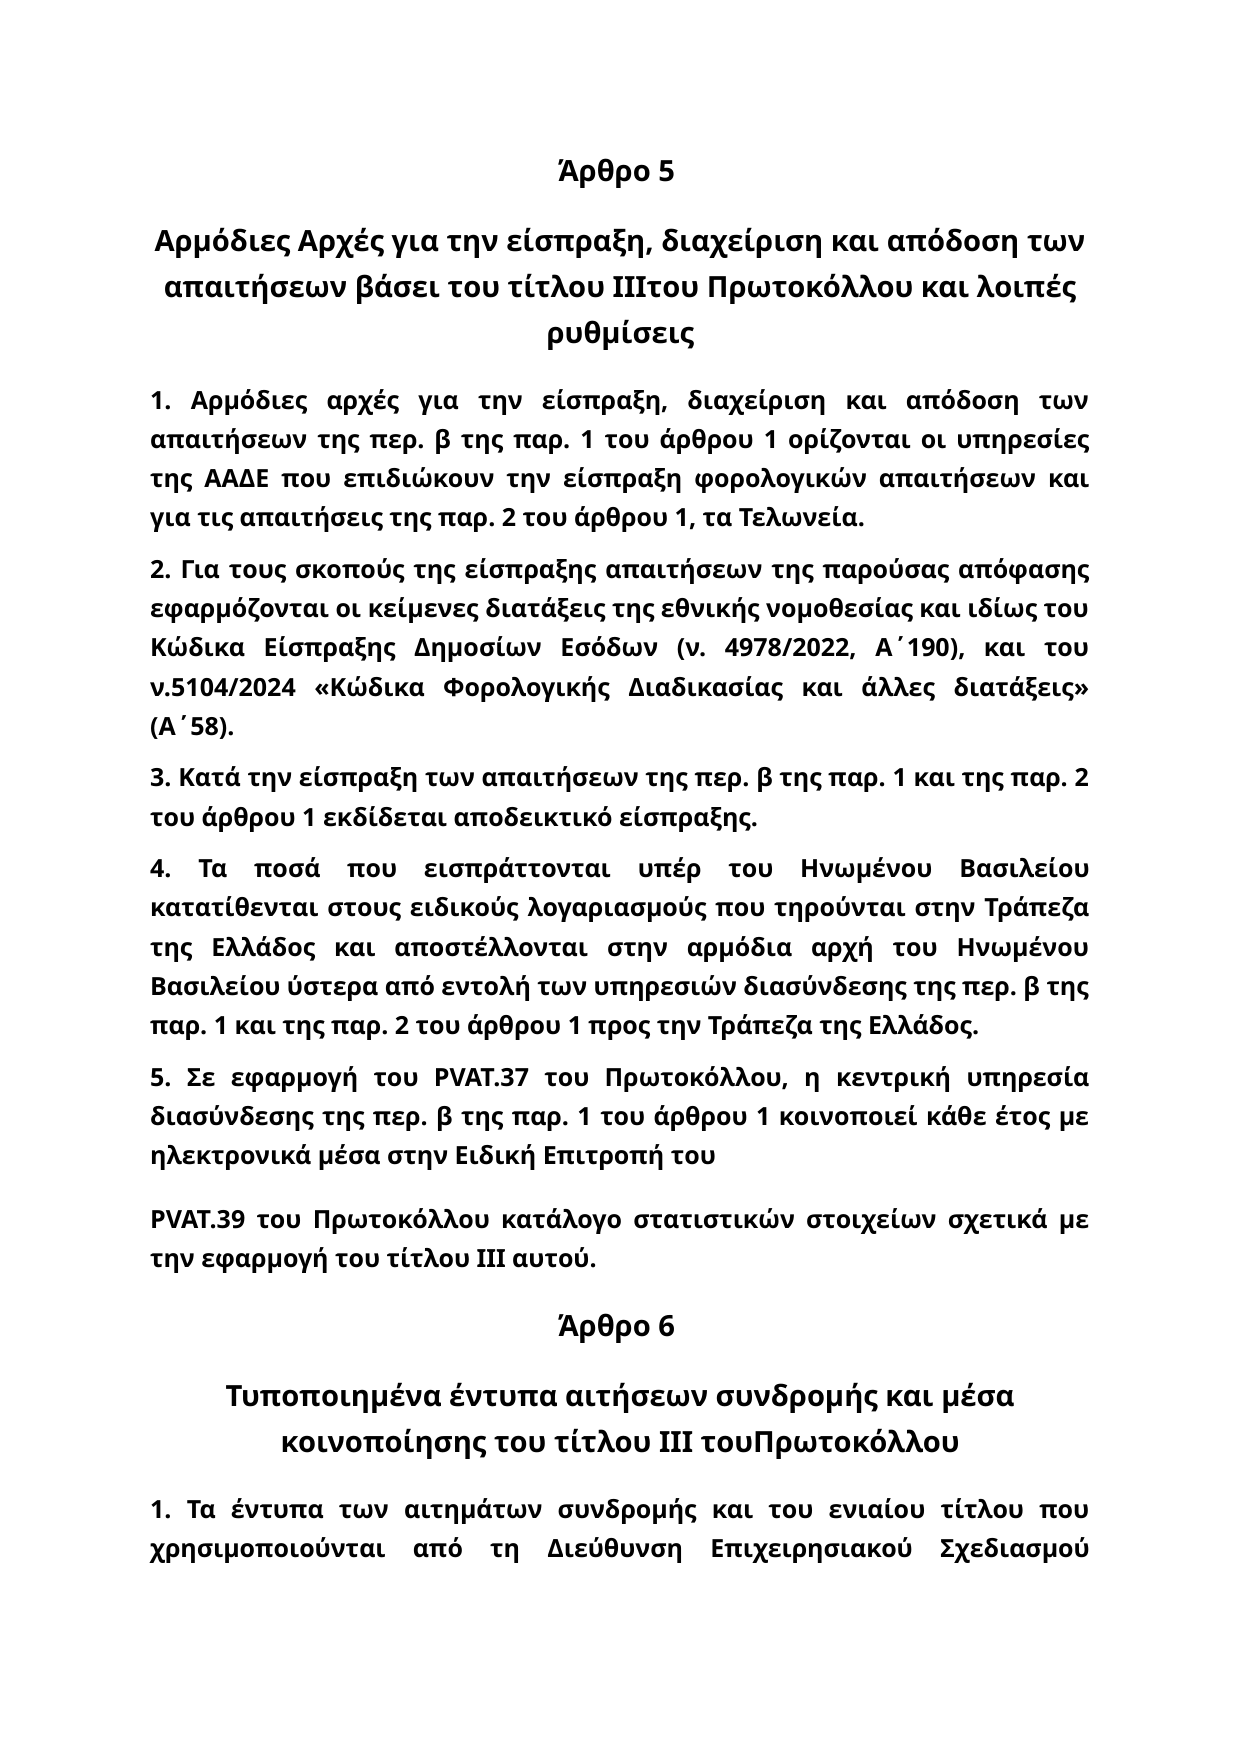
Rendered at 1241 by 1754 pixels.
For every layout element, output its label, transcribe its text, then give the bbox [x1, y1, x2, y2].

text 5. Σε εφαρμογή του PVAT.37 του Πρωτοκόλλου, η κεντρική υπηρεσία διασύνδεσης της περ. β της παρ. 1 του άρθρου 1 κοινοποιεί κάθε έτος με ηλεκτρονικά μέσα στην Ειδική Επιτροπή του [150, 1059, 1090, 1172]
subtitle Αρμόδιες Αρχές για την είσπραξη, διαχείριση και απόδοση των απαιτήσεων βάσει του τίτλου ΙΙΙτου Πρωτοκόλλου και λοιπές ρυθμίσεις [150, 221, 1090, 352]
text 4. Τα ποσά που εισπράττονται υπέρ του Ηνωμένου Βασιλείου κατατίθενται στους ειδικούς λογαριασμούς που τηρούνται στην Τράπεζα της Ελλάδος και αποστέλλονται στην αρμόδια αρχή του Ηνωμένου Βασιλείου ύστερα από εντολή των υπηρεσιών διασύνδεσης της περ. β της παρ. 1 και της παρ. 2 του άρθρου 1 προς την Τράπεζα της Ελλάδος. [150, 851, 1090, 1042]
subtitle Τυποποιημένα έντυπα αιτήσεων συνδρομής και μέσα κοινοποίησης του τίτλου ΙΙΙ τουΠρωτοκόλλου [150, 1376, 1090, 1461]
text 1. Τα έντυπα των αιτημάτων συνδρομής και του ενιαίου τίτλου που χρησιμοποιούνται από τη Διεύθυνση Επιχειρησιακού Σχεδιασμού [150, 1492, 1090, 1565]
text 1. Αρμόδιες αρχές για την είσπραξη, διαχείριση και απόδοση των απαιτήσεων της περ. β της παρ. 1 του άρθρου 1 ορίζονται οι υπηρεσίες της ΑΑΔΕ που επιδιώκουν την είσπραξη φορολογικών απαιτήσεων και για τις απαιτήσεις της παρ. 2 του άρθρου 1, τα Τελωνεία. [150, 382, 1090, 534]
subtitle Άρθρο 5 [150, 150, 1090, 190]
text 2. Για τους σκοπούς της είσπραξης απαιτήσεων της παρούσας απόφασης εφαρμόζονται οι κείμενες διατάξεις της εθνικής νομοθεσίας και ιδίως του Κώδικα Είσπραξης Δημοσίων Εσόδων (ν. 4978/2022, Α΄190), και του ν.5104/2024 «Κώδικα Φορολογικής Διαδικασίας και άλλες διατάξεις» (Α΄58). [150, 552, 1090, 742]
text 3. Κατά την είσπραξη των απαιτήσεων της περ. β της παρ. 1 και της παρ. 2 του άρθρου 1 εκδίδεται αποδεικτικό είσπραξης. [150, 760, 1090, 833]
subtitle Άρθρο 6 [150, 1305, 1090, 1345]
text PVAT.39 του Πρωτοκόλλου κατάλογο στατιστικών στοιχείων σχετικά με την εφαρμογή του τίτλου ΙΙΙ αυτού. [150, 1202, 1090, 1275]
